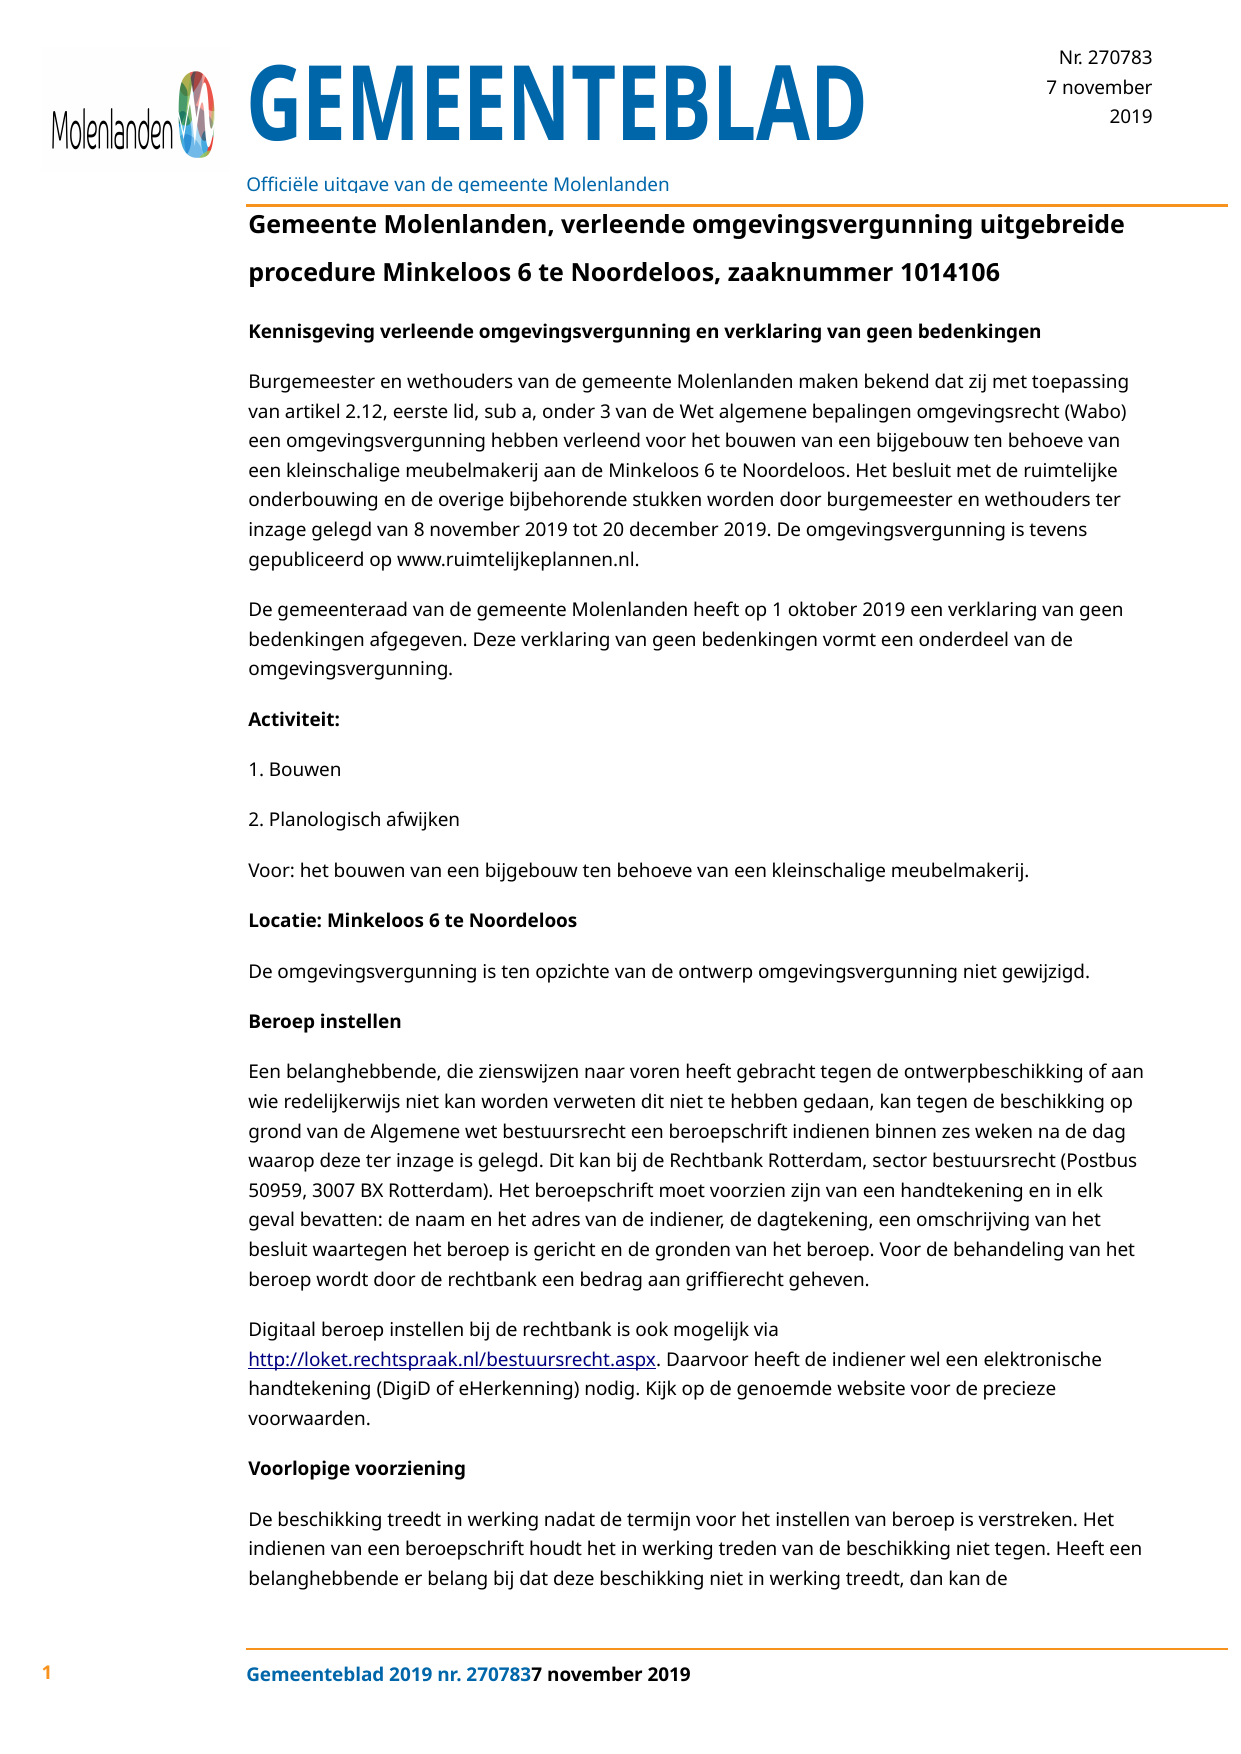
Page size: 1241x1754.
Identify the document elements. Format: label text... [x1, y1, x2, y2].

text De gemeenteraad van de gemeente Molenlanden heeft op 1 oktober 2019 een verklaring van geen bedenkingen afgegeven. Deze verklaring van geen bedenkingen vormt een onderdeel van de omgevingsvergunning. [248, 596, 1152, 681]
text Beroep instellen [248, 1008, 1152, 1034]
text Voorlopige voorziening [248, 1455, 1152, 1481]
text 1. Bouwen [248, 756, 1152, 782]
text De beschikking treedt in werking nadat de termijn voor het instellen van beroep is verstreken. Het indienen van een beroepschrift houdt het in werking treden van de beschikking niet tegen. Heeft een belanghebbende er belang bij dat deze beschikking niet in werking treedt, dan kan de [248, 1506, 1152, 1591]
text De omgevingsvergunning is ten opzichte van de ontwerp omgevingsvergunning niet gewijzigd. [248, 958, 1152, 984]
picture [41, 47, 231, 172]
text Een belanghebbende, die zienswijzen naar voren heeft gebracht tegen de ontwerpbeschikking of aan wie redelijkerwijs niet kan worden verweten dit niet te hebben gedaan, kan tegen de beschikking op grond van de Algemene wet bestuursrecht een beroepschrift indienen binnen zes weken na de dag waarop deze ter inzage is gelegd. Dit kan bij de Rechtbank Rotterdam, sector bestuursrecht (Postbus 50959, 3007 BX Rotterdam). Het beroepschrift moet voorzien zijn van een handtekening en in elk geval bevatten: de naam en het adres van de indiener, de dagtekening, een omschrijving van het besluit waartegen het beroep is gericht en de gronden van het beroep. Voor de behandeling van het beroep wordt door de rechtbank een bedrag aan griffierecht geheven. [248, 1059, 1152, 1292]
text Locatie: Minkeloos 6 te Noordeloos [248, 907, 1152, 933]
text Activiteit: [248, 706, 1152, 732]
text Digitaal beroep instellen bij de rechtbank is ook mogelijk via http://loket.rechtspraak.nl/bestuursrecht.aspx. Daarvoor heeft de indiener wel een elektronische handtekening (DigiD of eHerkenning) nodig. Kijk op de genoemde website voor de precieze voorwaarden. [248, 1316, 1152, 1431]
text Burgemeester en wethouders van de gemeente Molenlanden maken bekend dat zij met toepassing van artikel 2.12, eerste lid, sub a, onder 3 van de Wet algemene bepalingen omgevingsrecht (Wabo) een omgevingsvergunning hebben verleend voor het bouwen van een bijgebouw ten behoeve van een kleinschalige meubelmakerij aan de Minkeloos 6 te Noordeloos. Het besluit met de ruimtelijke onderbouwing en de overige bijbehorende stukken worden door burgemeester en wethouders ter inzage gelegd van 8 november 2019 tot 20 december 2019. De omgevingsvergunning is tevens gepubliceerd op www.ruimtelijkeplannen.nl. [248, 368, 1152, 572]
text Voor: het bouwen van een bijgebouw ten behoeve van een kleinschalige meubelmakerij. [248, 857, 1152, 883]
text Kennisgeving verleende omgevingsvergunning en verklaring van geen bedenkingen [248, 318, 1152, 344]
text Gemeente Molenlanden, verleende omgevingsvergunning uitgebreide procedure Minkeloos 6 te Noordeloos, zaaknummer 1014106 [248, 207, 1152, 288]
text 2. Planologisch afwijken [248, 807, 1152, 832]
